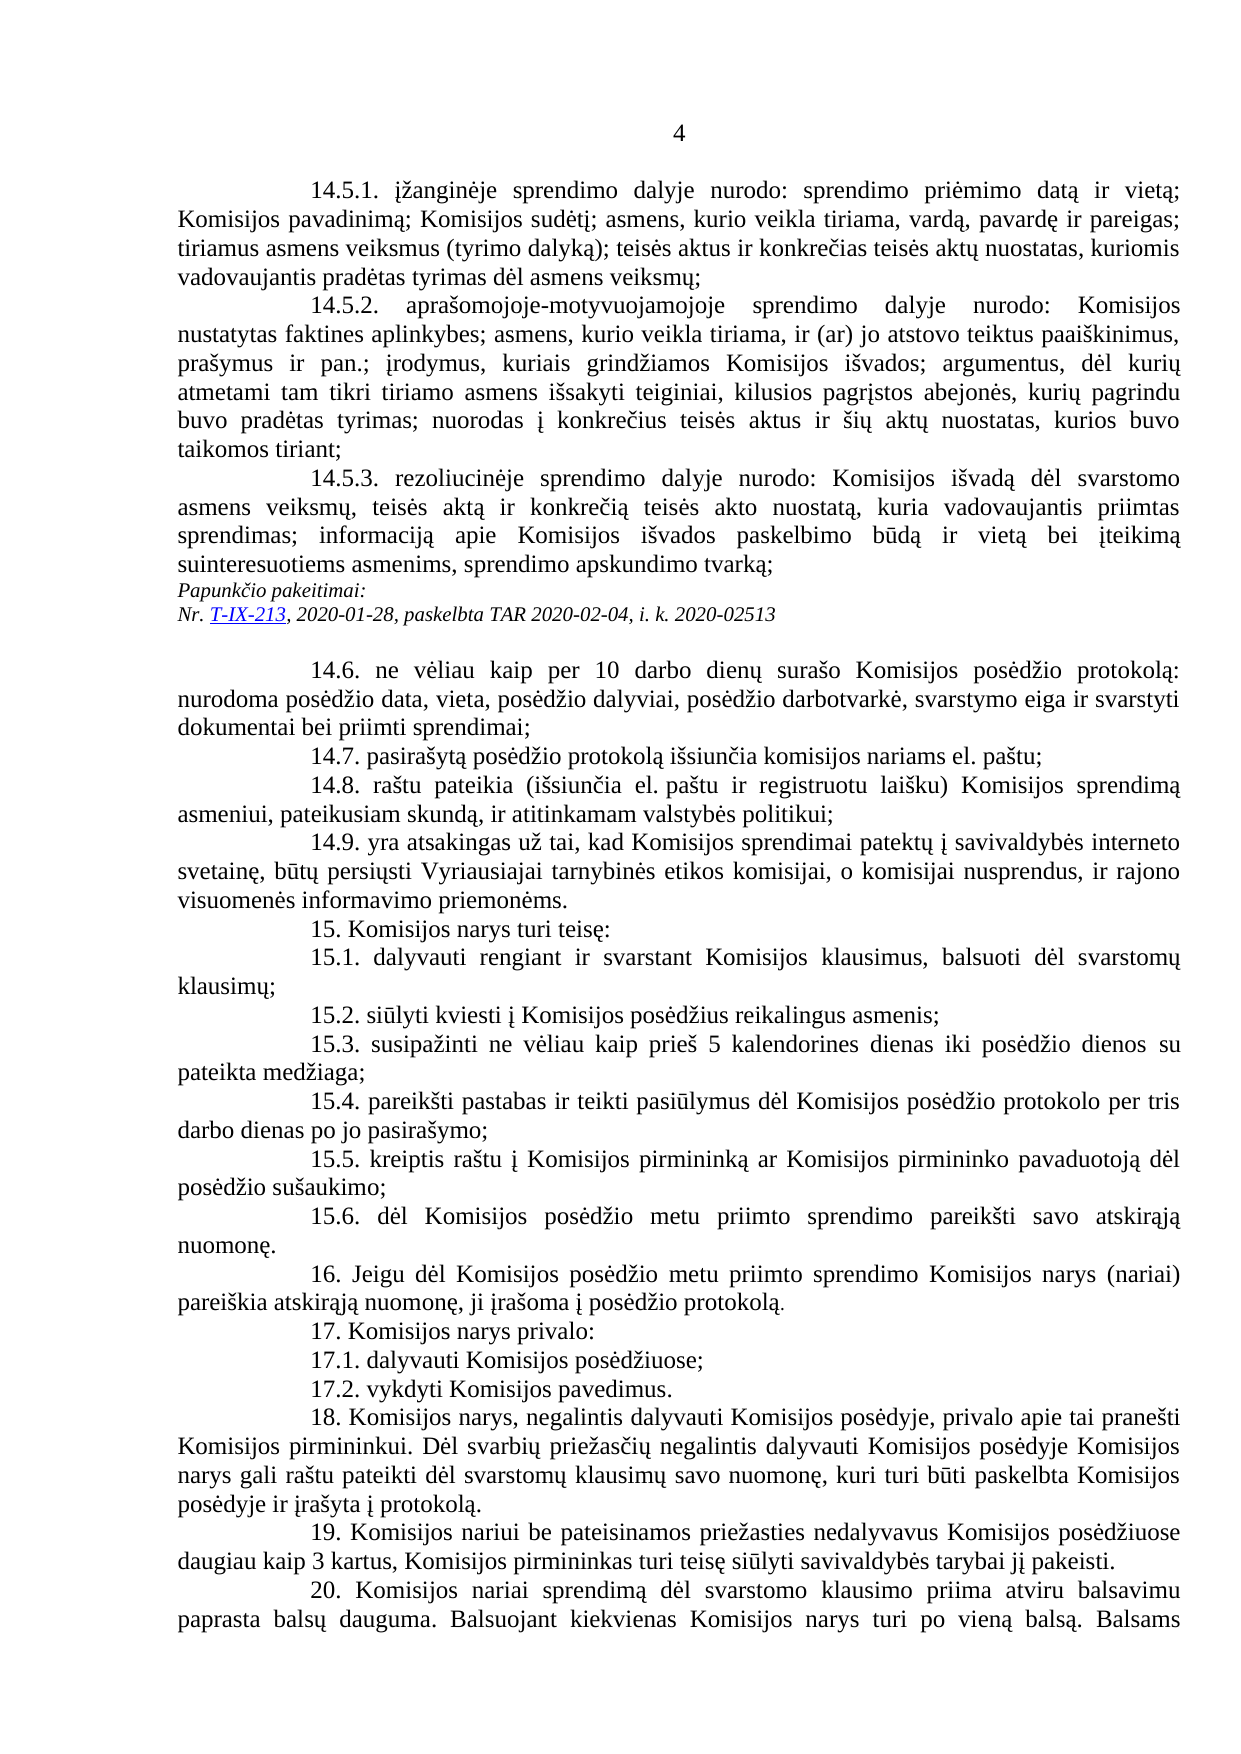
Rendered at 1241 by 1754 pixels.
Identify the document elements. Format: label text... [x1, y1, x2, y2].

text 14.7. pasirašytą posėdžio protokolą išsiunčia komisijos nariams el. paštu; [177, 741, 1181, 770]
text 16. Jeigu dėl Komisijos posėdžio metu priimto sprendimo Komisijos narys (nariai) pareiškia atskirąją nuomonę, ji įrašoma į posėdžio protokolą. [177, 1259, 1181, 1316]
text 17.2. vykdyti Komisijos pavedimus. [177, 1374, 1181, 1402]
text 19. Komisijos nariui be pateisinamos priežasties nedalyvavus Komisijos posėdžiuose daugiau kaip 3 kartus, Komisijos pirmininkas turi teisę siūlyti savivaldybės tarybai jį pakeisti. [177, 1517, 1181, 1575]
text 14.5.2. aprašomojoje-motyvuojamojoje sprendimo dalyje nurodo: Komisijos nustatytas faktines aplinkybes; asmens, kurio veikla tiriama, ir (ar) jo atstovo teiktus paaiškinimus, prašymus ir pan.; įrodymus, kuriais grindžiamos Komisijos išvados; argumentus, dėl kurių atmetami tam tikri tiriamo asmens išsakyti teiginiai, kilusios pagrįstos abejonės, kurių pagrindu buvo pradėtas tyrimas; nuorodas į konkrečius teisės aktus ir šių aktų nuostatas, kurios buvo taikomos tiriant; [177, 291, 1181, 463]
text 15.2. siūlyti kviesti į Komisijos posėdžius reikalingus asmenis; [177, 1000, 1181, 1029]
text 15.5. kreiptis raštu į Komisijos pirmininką ar Komisijos pirmininko pavaduotoją dėl posėdžio sušaukimo; [177, 1144, 1181, 1201]
text 14.6. ne vėliau kaip per 10 darbo dienų surašo Komisijos posėdžio protokolą: nurodoma posėdžio data, vieta, posėdžio dalyviai, posėdžio darbotvarkė, svarstymo eiga ir svarstyti dokumentai bei priimti sprendimai; [177, 655, 1181, 741]
text 15. Komisijos narys turi teisę: [177, 914, 1181, 942]
text 15.1. dalyvauti rengiant ir svarstant Komisijos klausimus, balsuoti dėl svarstomų klausimų; [177, 942, 1181, 1000]
text Papunkčio pakeitimai: [177, 578, 1181, 602]
text 15.6. dėl Komisijos posėdžio metu priimto sprendimo pareikšti savo atskirąją nuomonę. [177, 1201, 1181, 1259]
text 14.5.3. rezoliucinėje sprendimo dalyje nurodo: Komisijos išvadą dėl svarstomo asmens veiksmų, teisės aktą ir konkrečią teisės akto nuostatą, kuria vadovaujantis priimtas sprendimas; informaciją apie Komisijos išvados paskelbimo būdą ir vietą bei įteikimą suinteresuotiems asmenims, sprendimo apskundimo tvarką; [177, 463, 1181, 578]
text 18. Komisijos narys, negalintis dalyvauti Komisijos posėdyje, privalo apie tai pranešti Komisijos pirmininkui. Dėl svarbių priežasčių negalintis dalyvauti Komisijos posėdyje Komisijos narys gali raštu pateikti dėl svarstomų klausimų savo nuomonę, kuri turi būti paskelbta Komisijos posėdyje ir įrašyta į protokolą. [177, 1402, 1181, 1517]
text 17.1. dalyvauti Komisijos posėdžiuose; [177, 1345, 1181, 1374]
text 17. Komisijos narys privalo: [177, 1316, 1181, 1345]
text 20. Komisijos nariai sprendimą dėl svarstomo klausimo priima atviru balsavimu paprasta balsų dauguma. Balsuojant kiekvienas Komisijos narys turi po vieną balsą. Balsams [177, 1575, 1181, 1632]
text 14.8. raštu pateikia (išsiunčia el. paštu ir registruotu laišku) Komisijos sprendimą asmeniui, pateikusiam skundą, ir atitinkamam valstybės politikui; [177, 770, 1181, 827]
text 14.9. yra atsakingas už tai, kad Komisijos sprendimai patektų į savivaldybės interneto svetainę, būtų persiųsti Vyriausiajai tarnybinės etikos komisijai, o komisijai nusprendus, ir rajono visuomenės informavimo priemonėms. [177, 827, 1181, 914]
text 14.5.1. įžanginėje sprendimo dalyje nurodo: sprendimo priėmimo datą ir vietą; Komisijos pavadinimą; Komisijos sudėtį; asmens, kurio veikla tiriama, vardą, pavardę ir pareigas; tiriamus asmens veiksmus (tyrimo dalyką); teisės aktus ir konkrečias teisės aktų nuostatas, kuriomis vadovaujantis pradėtas tyrimas dėl asmens veiksmų; [177, 176, 1181, 291]
text Nr. T-IX-213, 2020-01-28, paskelbta TAR 2020-02-04, i. k. 2020-02513 [177, 602, 1181, 626]
text 15.4. pareikšti pastabas ir teikti pasiūlymus dėl Komisijos posėdžio protokolo per tris darbo dienas po jo pasirašymo; [177, 1086, 1181, 1144]
text 15.3. susipažinti ne vėliau kaip prieš 5 kalendorines dienas iki posėdžio dienos su pateikta medžiaga; [177, 1029, 1181, 1086]
